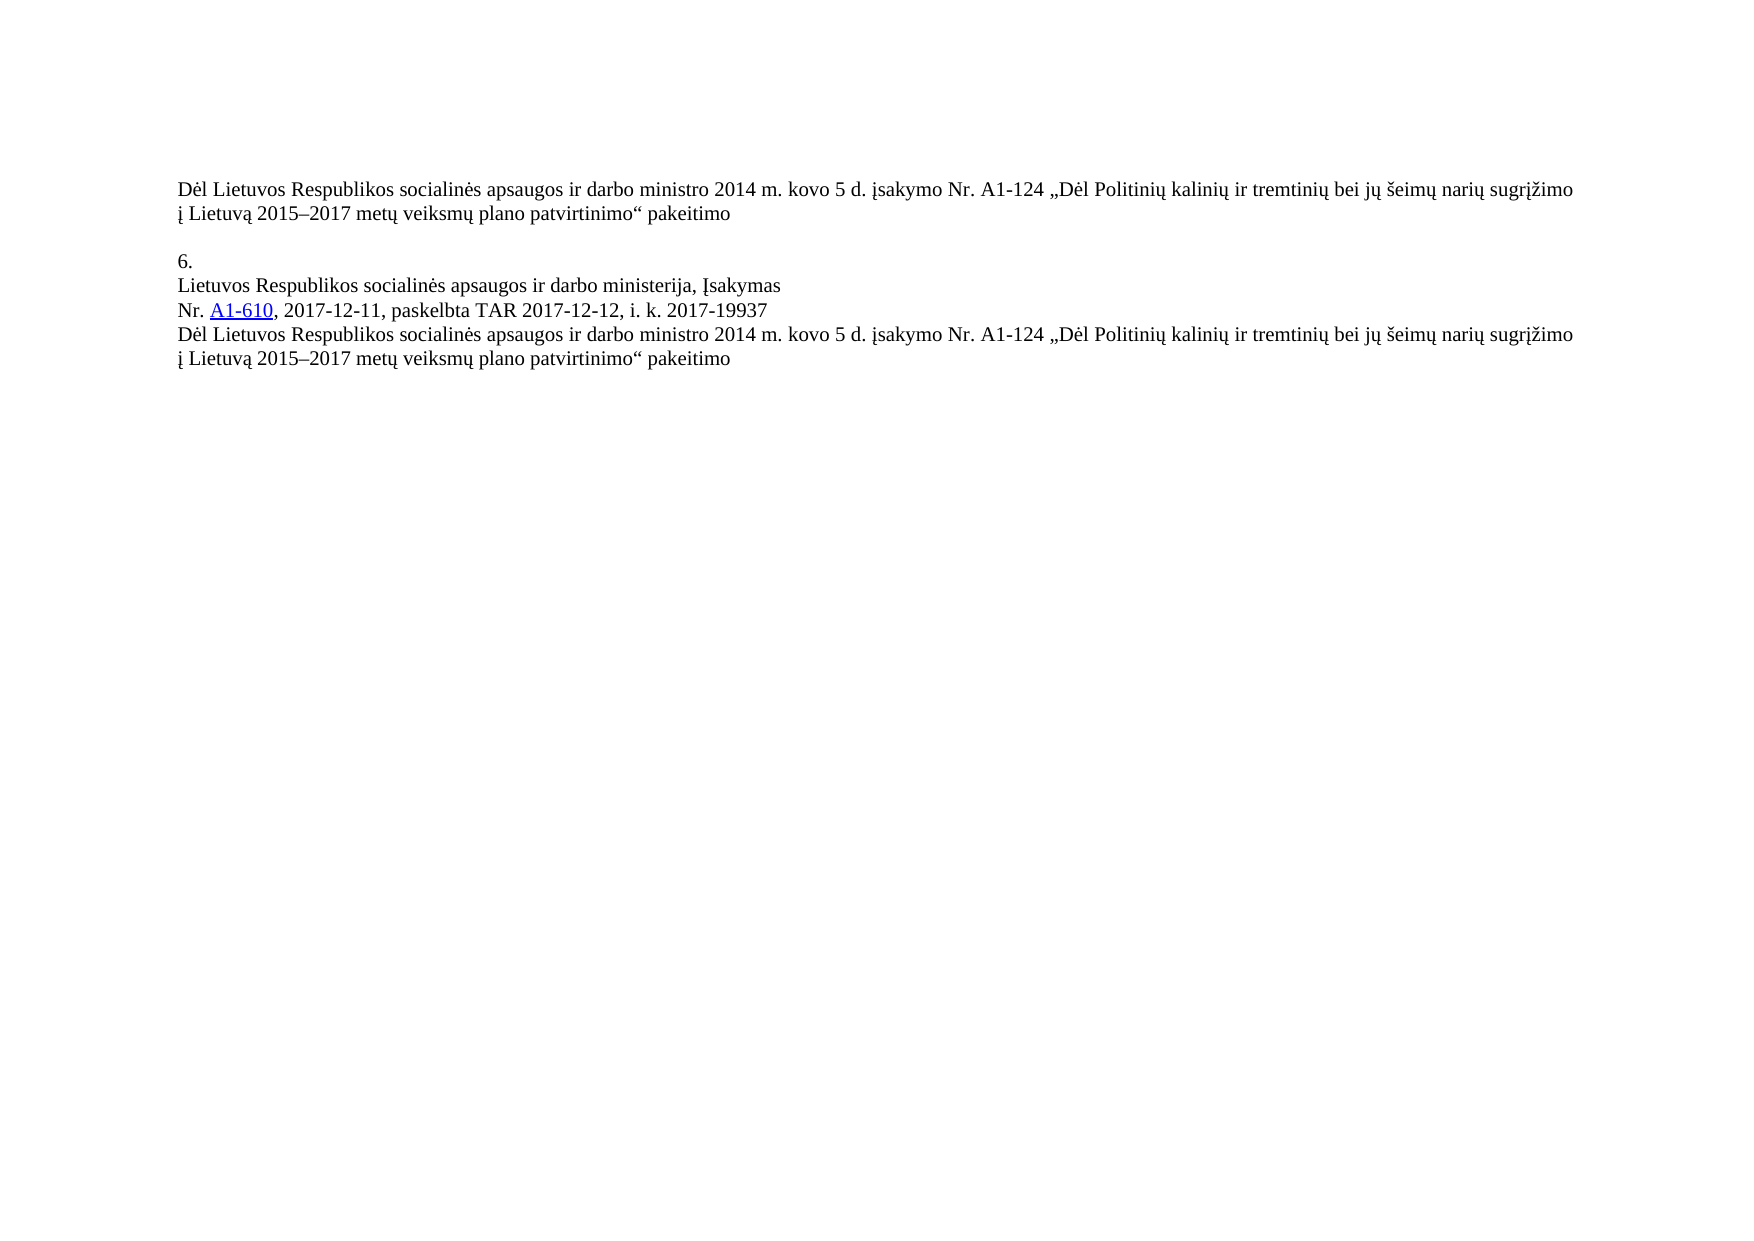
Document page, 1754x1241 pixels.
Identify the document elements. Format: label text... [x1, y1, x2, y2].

text 6. [177, 249, 1577, 273]
text Nr. A1-610, 2017-12-11, paskelbta TAR 2017-12-12, i. k. 2017-19937 [177, 297, 1577, 322]
text Dėl Lietuvos Respublikos socialinės apsaugos ir darbo ministro 2014 m. kovo 5 d. įsakymo Nr. A1-124 „Dėl Politinių kalinių ir tremtinių bei jų šeimų narių sugrįžimo į Lietuvą 2015–2017 metų veiksmų plano patvirtinimo“ pakeitimo [177, 177, 1577, 225]
text Lietuvos Respublikos socialinės apsaugos ir darbo ministerija, Įsakymas [177, 273, 1577, 297]
text Dėl Lietuvos Respublikos socialinės apsaugos ir darbo ministro 2014 m. kovo 5 d. įsakymo Nr. A1-124 „Dėl Politinių kalinių ir tremtinių bei jų šeimų narių sugrįžimo į Lietuvą 2015–2017 metų veiksmų plano patvirtinimo“ pakeitimo [177, 322, 1577, 370]
